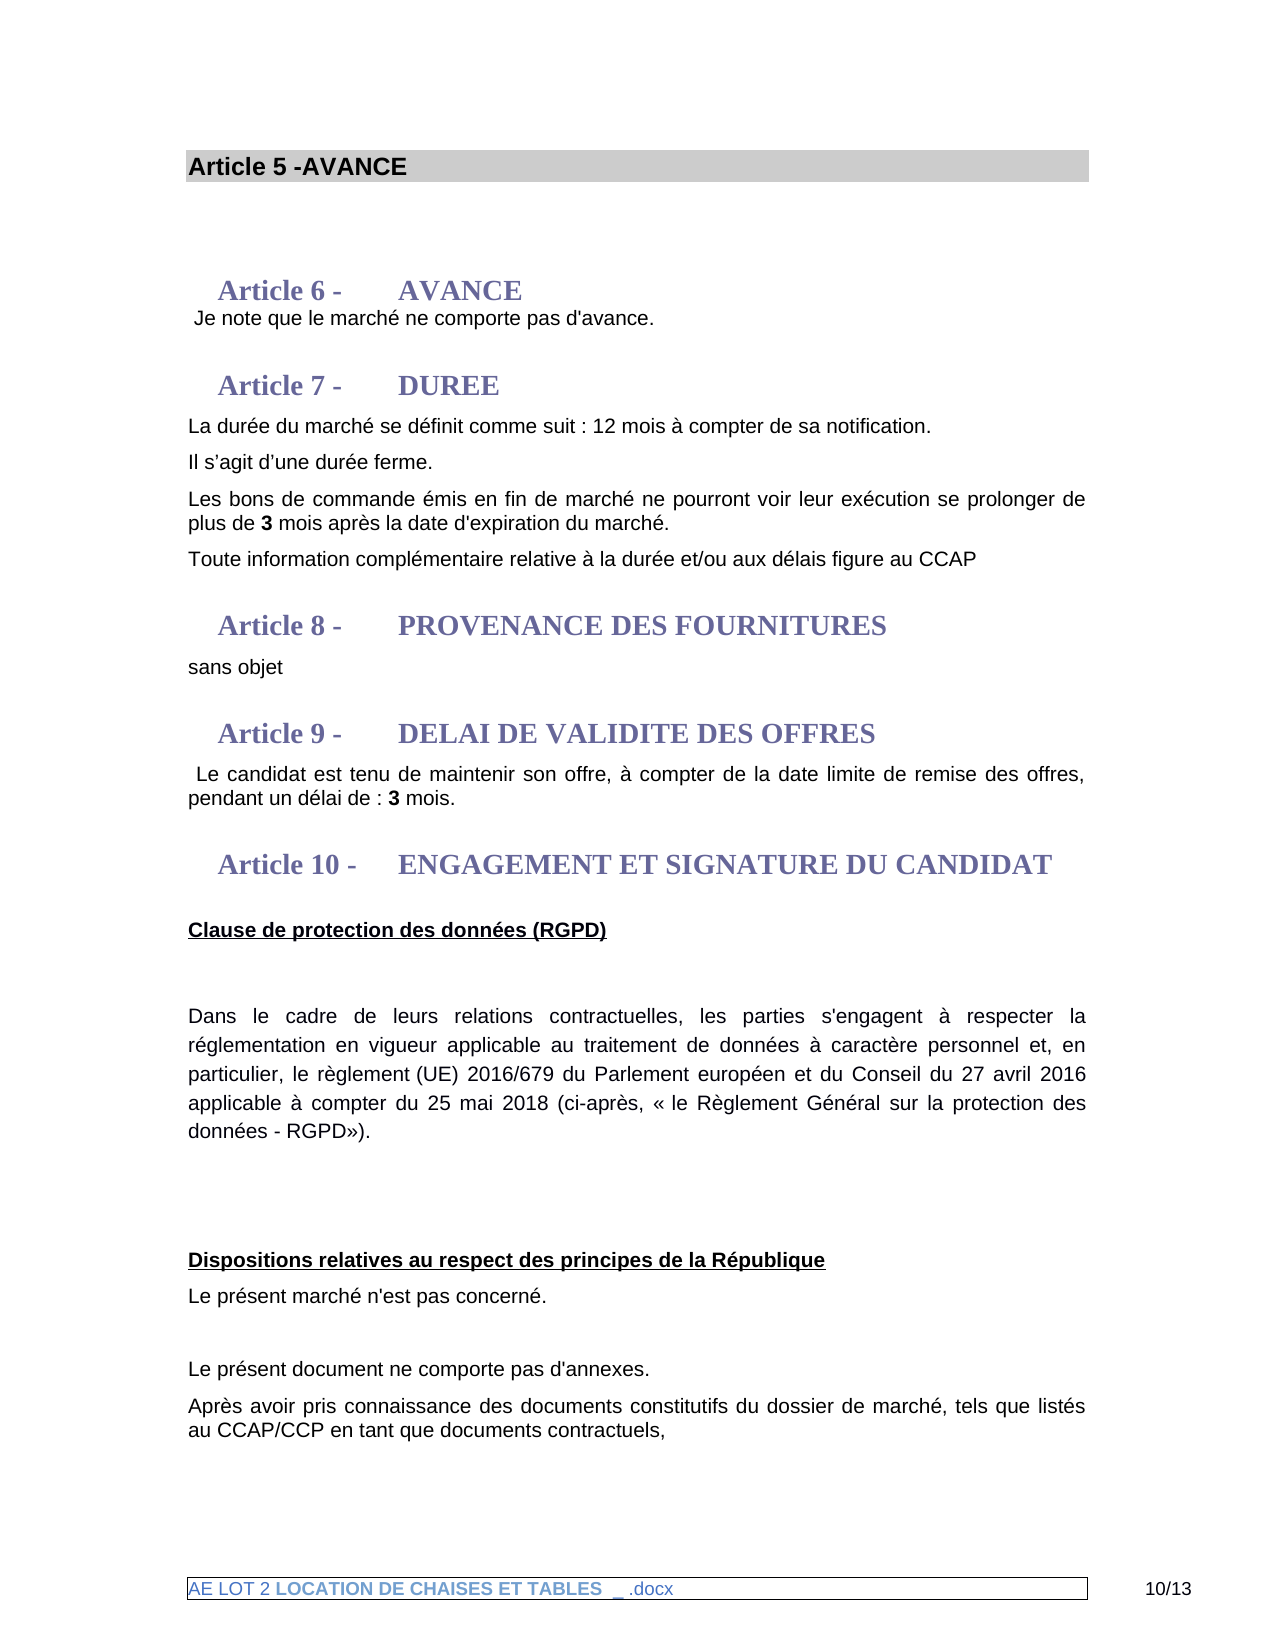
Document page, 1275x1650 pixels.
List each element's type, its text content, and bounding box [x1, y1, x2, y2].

text La durée du marché se définit comme suit : 12 mois à compter de sa notification. [188, 414, 1087, 438]
text Après avoir pris connaissance des documents constitutifs du dossier de marché, tels que listés au CCAP/CCP en tant que documents contractuels, [188, 1394, 1087, 1442]
text Dispositions relatives au respect des principes de la République [188, 1248, 1087, 1272]
text Toute information complémentaire relative à la durée et/ou aux délais figure au CCAP [188, 547, 1087, 571]
text Le présent marché n'est pas concerné. [188, 1284, 1087, 1308]
subtitle ENGAGEMENT ET SIGNATURE DU CANDIDAT [188, 847, 1087, 881]
text Dans le cadre de leurs relations contractuelles, les parties s'engagent à respecter la réglementation en vigueur applicable au traitement de données à caractère personnel et, en particulier, le règlement (UE) 2016/679 du Parlement européen et du Conseil du 27 avril 2016 applicable à compter du 25 mai 2018 (ci-après, « le Règlement Général sur la protection des données - RGPD»). [188, 1004, 1087, 1143]
subtitle DELAI DE VALIDITE DES OFFRES [188, 716, 1087, 749]
text Il s’agit d’une durée ferme. [188, 450, 1087, 474]
subtitle PROVENANCE DES FOURNITURES [188, 608, 1087, 642]
text sans objet [188, 654, 1087, 678]
text Clause de protection des données (RGPD) [188, 917, 1087, 941]
text Les bons de commande émis en fin de marché ne pourront voir leur exécution se prolonger de plus de 3 mois après la date d'expiration du marché. [188, 487, 1087, 534]
subtitle Article 5 -AVANCE [188, 152, 1087, 180]
text Je note que le marché ne comporte pas d'avance. [188, 306, 1087, 330]
subtitle AVANCE [188, 273, 1087, 306]
text Le candidat est tenu de maintenir son offre, à compter de la date limite de remise des offres, pendant un délai de : 3 mois. [188, 762, 1087, 810]
text Le présent document ne comporte pas d'annexes. [188, 1357, 1087, 1381]
subtitle DUREE [188, 368, 1087, 401]
